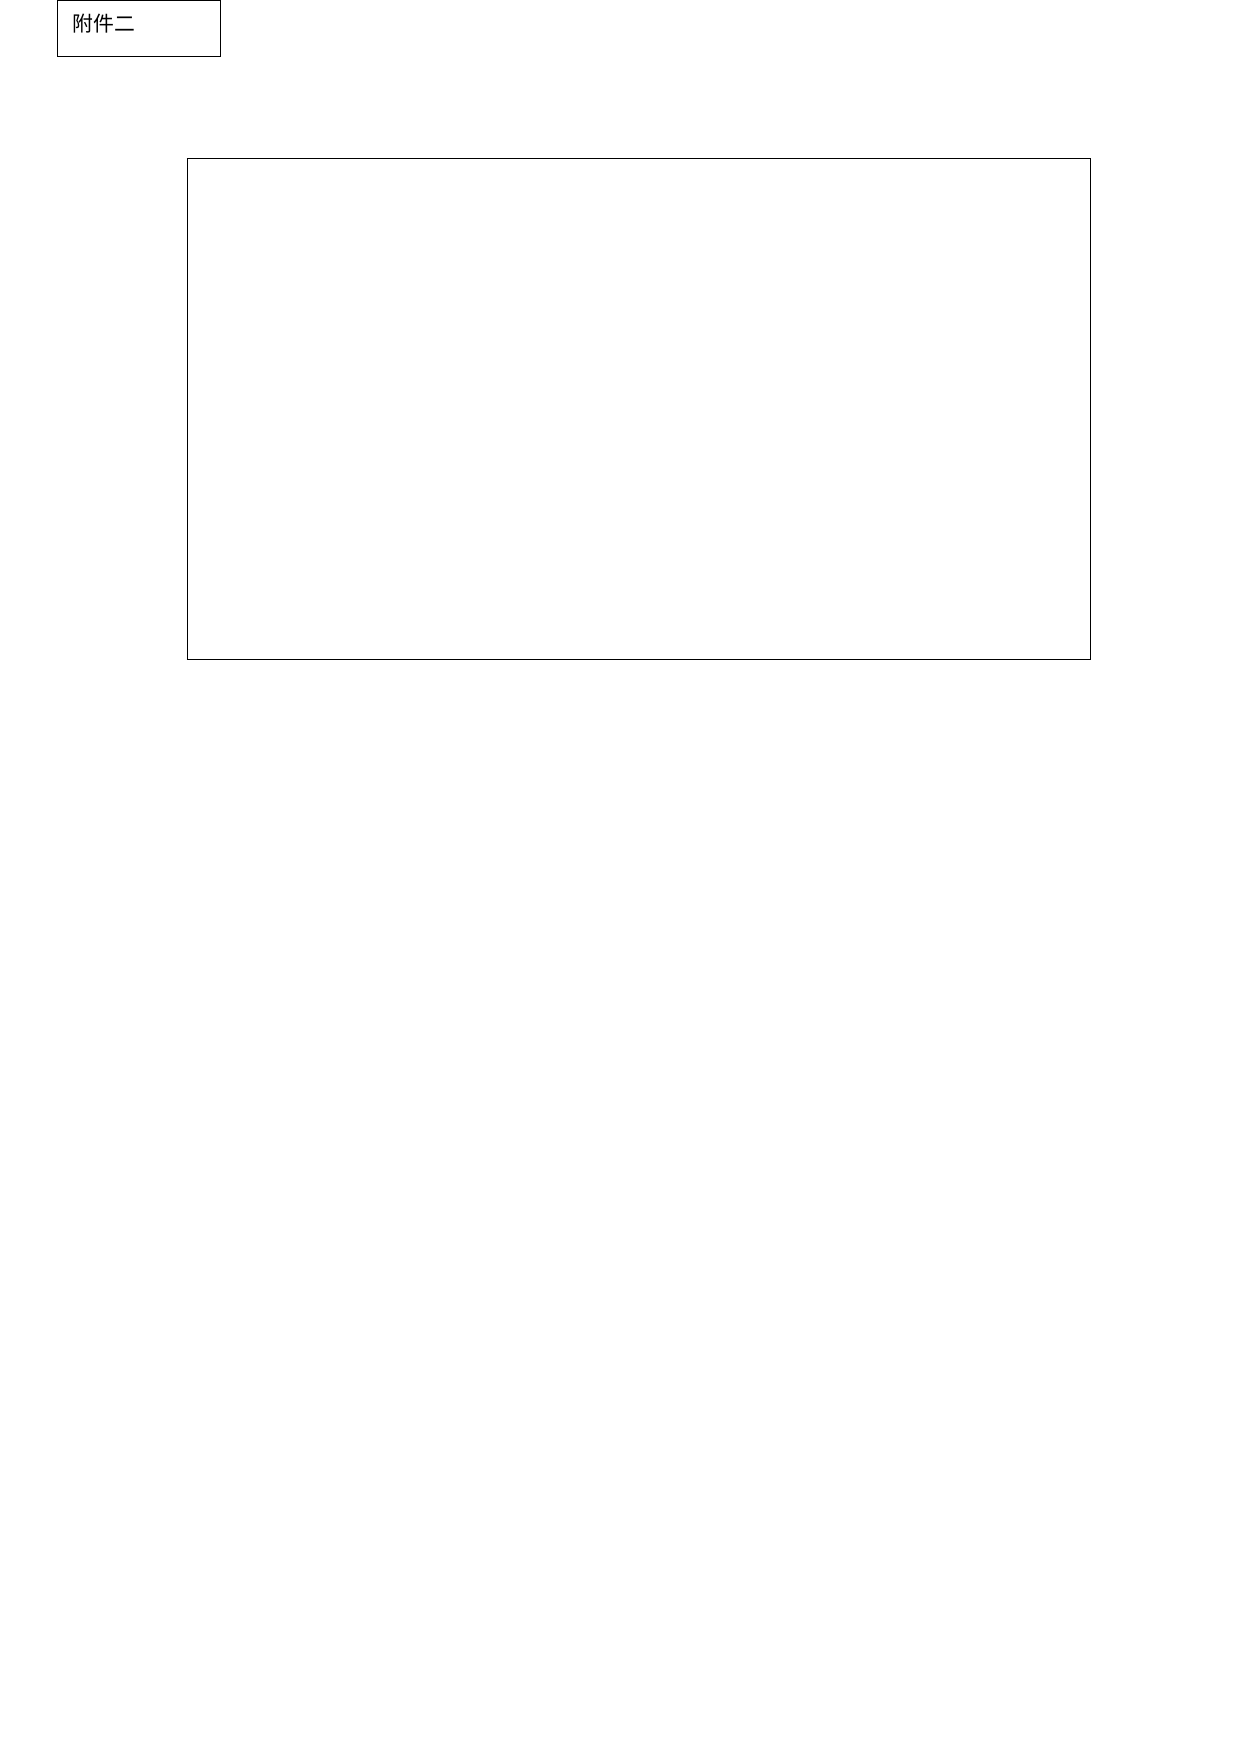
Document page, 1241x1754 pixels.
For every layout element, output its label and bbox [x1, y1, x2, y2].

table_cell [188, 159, 1090, 659]
